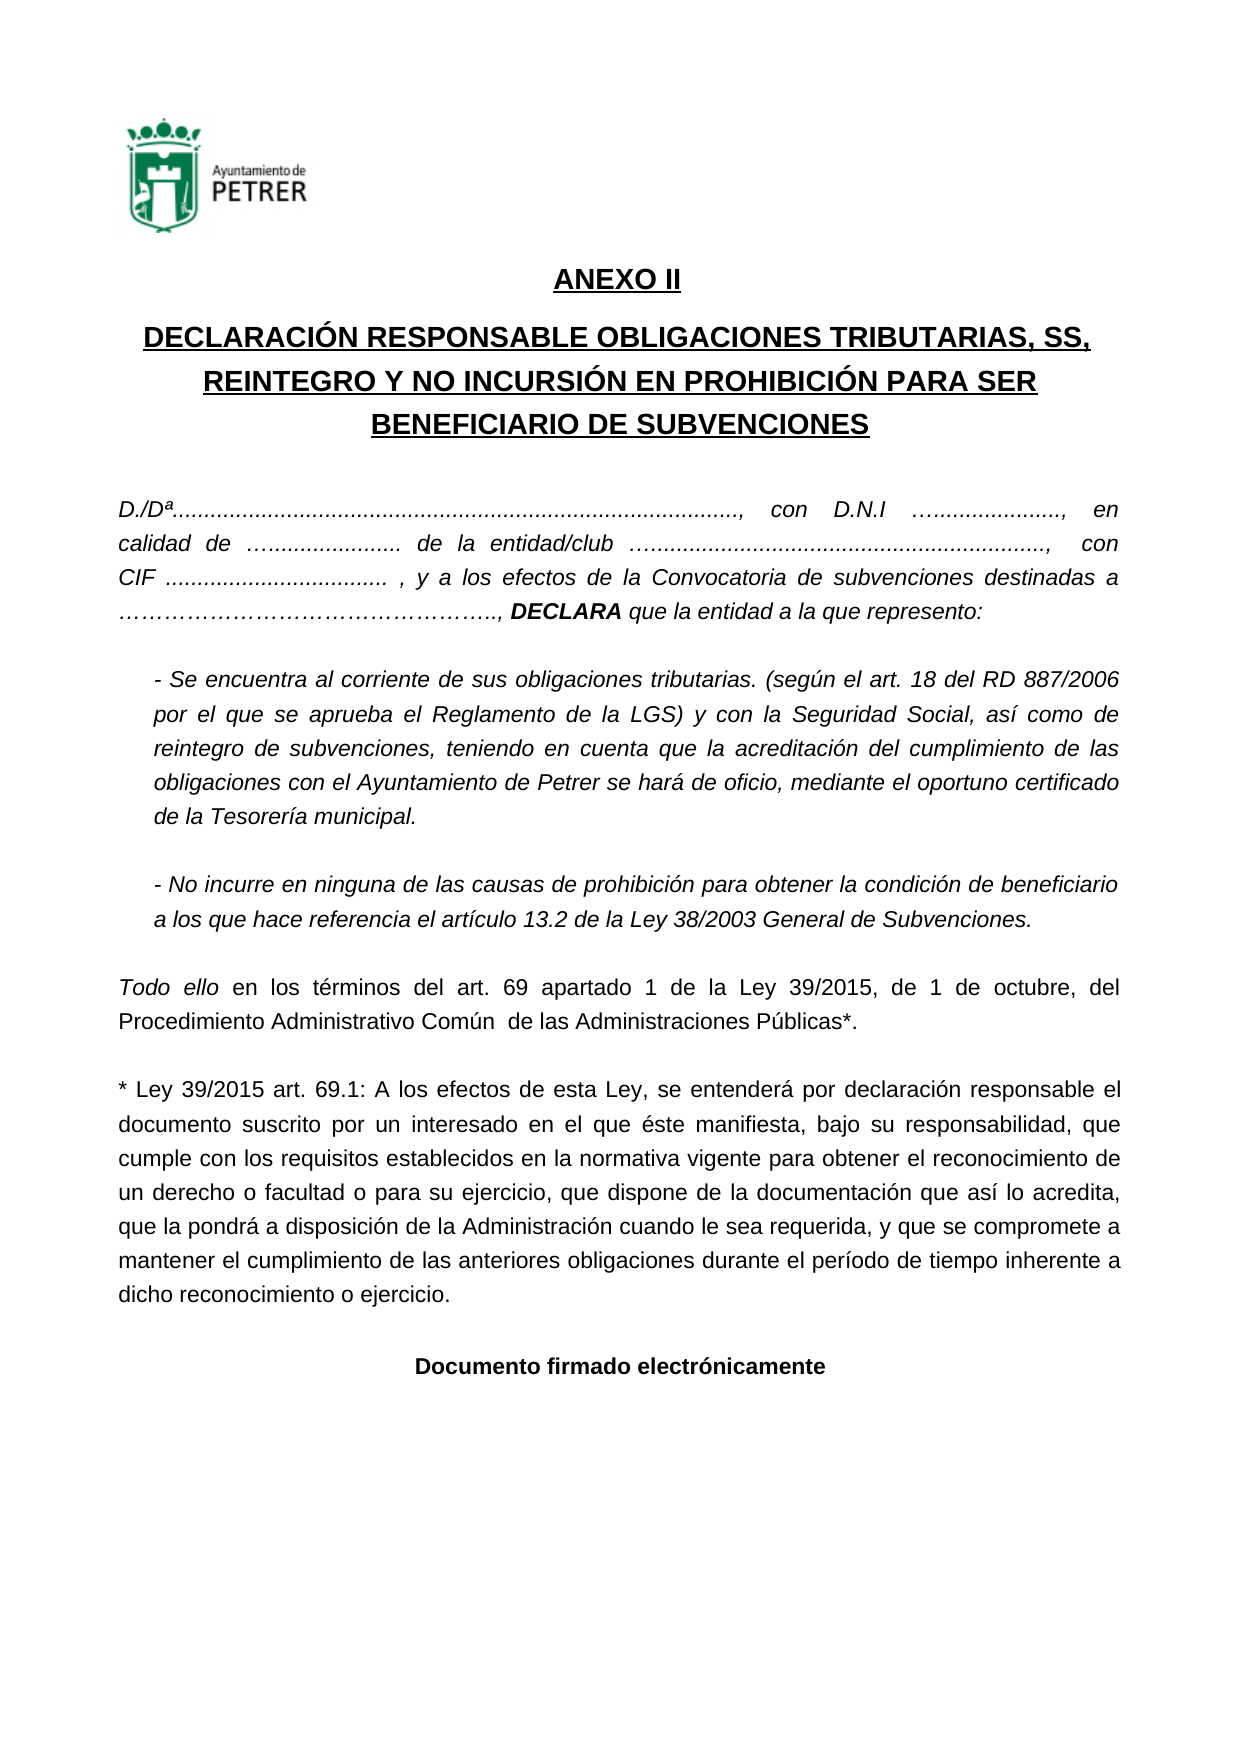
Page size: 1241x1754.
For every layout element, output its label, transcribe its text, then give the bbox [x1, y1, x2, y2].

picture [118, 118, 405, 233]
text D./Dª........................................................................................., con D.N.I …...................., en calidad de …..................... de la entidad/club ….............................................................., con CIF ................................... , y a los efectos de la Convocatoria de subvenciones destinadas a ………………………………………….., DECLARA que la entidad a la que represento: [118, 496, 1122, 624]
text Todo ello en los términos del art. 69 apartado 1 de la Ley 39/2015, de 1 de octubre, del Procedimiento Administrativo Común de las Administraciones Públicas*. [118, 974, 1122, 1034]
text * Ley 39/2015 art. 69.1: A los efectos de esta Ley, se entenderá por declaración responsable el documento suscrito por un interesado en el que éste manifiesta, bajo su responsabilidad, que cumple con los requisitos establecidos en la normativa vigente para obtener el reconocimiento de un derecho o facultad o para su ejercicio, que dispone de la documentación que así lo acredita, que la pondrá a disposición de la Administración cuando le sea requerida, y que se compromete a mantener el cumplimiento de las anteriores obligaciones durante el período de tiempo inherente a dicho reconocimiento o ejercicio. [118, 1076, 1122, 1308]
list ANEXO II [112, 262, 1122, 296]
list Documento firmado electrónicamente [118, 1353, 1122, 1379]
text - Se encuentra al corriente de sus obligaciones tributarias. (según el art. 18 del RD 887/2006 por el que se aprueba el Reglamento de la LGS) y con la Seguridad Social, así como de reintegro de subvenciones, teniendo en cuenta que la acreditación del cumplimiento de las obligaciones con el Ayuntamiento de Petrer se hará de oficio, mediante el oportuno certificado de la Tesorería municipal. [153, 666, 1122, 829]
list DECLARACIÓN RESPONSABLE OBLIGACIONES TRIBUTARIAS, SS, REINTEGRO Y NO INCURSIÓN EN PROHIBICIÓN PARA SER BENEFICIARIO DE SUBVENCIONES [112, 320, 1122, 441]
text - No incurre en ninguna de las causas de prohibición para obtener la condición de beneficiario a los que hace referencia el artículo 13.2 de la Ley 38/2003 General de Subvenciones. [153, 871, 1122, 932]
